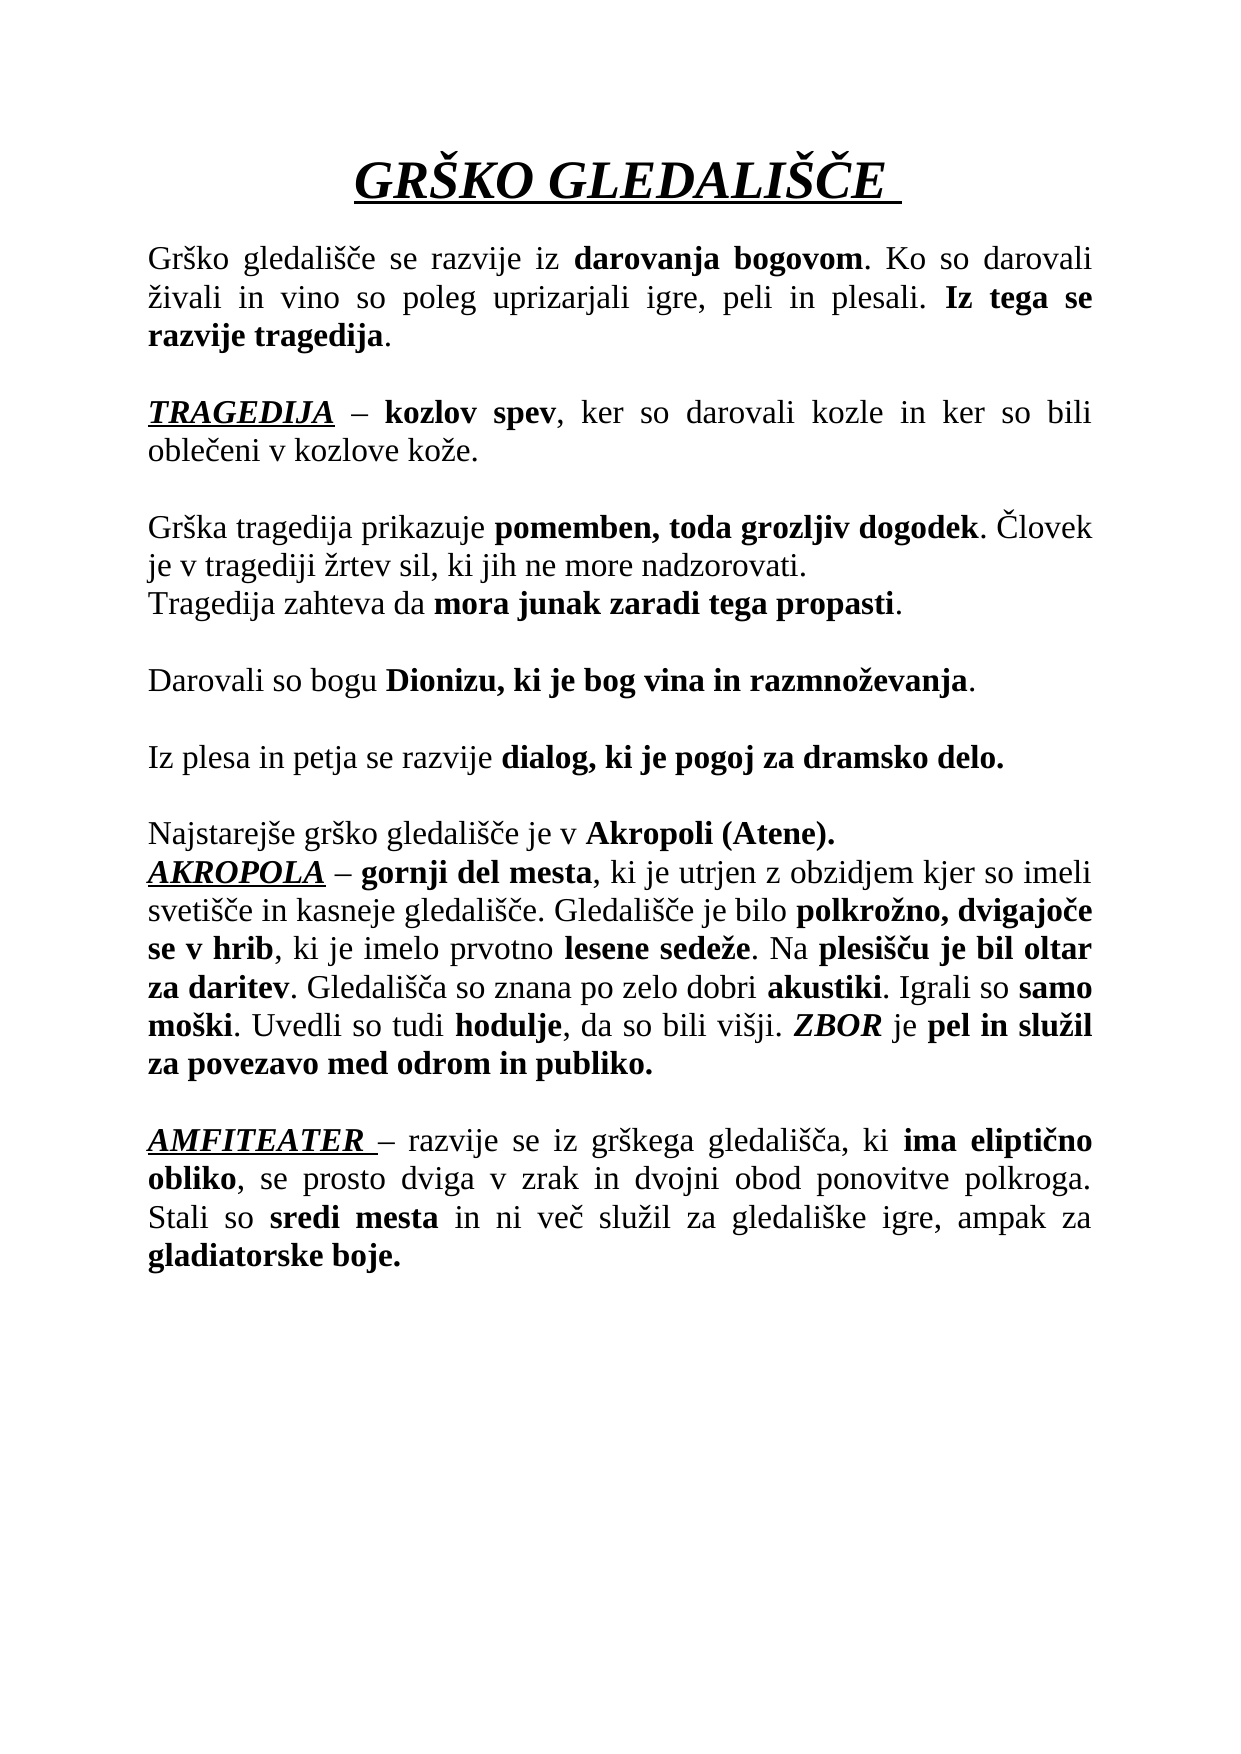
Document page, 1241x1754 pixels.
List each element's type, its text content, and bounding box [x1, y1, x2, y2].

text AMFITEATER – razvije se iz grškega gledališča, ki ima eliptično obliko, se prosto dviga v zrak in dvojni obod ponovitve polkroga. Stali so sredi mesta in ni več služil za gledališke igre, ampak za gladiatorske boje. [148, 1120, 1093, 1274]
text Grško gledališče se razvije iz darovanja bogovom. Ko so darovali živali in vino so poleg uprizarjali igre, peli in plesali. Iz tega se razvije tragedija. [148, 239, 1093, 354]
text AKROPOLA – gornji del mesta, ki je utrjen z obzidjem kjer so imeli svetišče in kasneje gledališče. Gledališče je bilo polkrožno, dvigajoče se v hrib, ki je imelo prvotno lesene sedeže. Na plesišču je bil oltar za daritev. Gledališča so znana po zelo dobri akustiki. Igrali so samo moški. Uvedli so tudi hodulje, da so bili višji. ZBOR je pel in služil za povezavo med odrom in publiko. [148, 852, 1093, 1082]
text Najstarejše grško gledališče je v Akropoli (Atene). [148, 814, 1093, 852]
text TRAGEDIJA – kozlov spev, ker so darovali kozle in ker so bili oblečeni v kozlove kože. [148, 392, 1093, 469]
text Iz plesa in petja se razvije dialog, ki je pogoj za dramsko delo. [148, 737, 1093, 775]
text Grška tragedija prikazuje pomemben, toda grozljiv dogodek. Človek je v tragediji žrtev sil, ki jih ne more nadzorovati. [148, 507, 1093, 584]
text Darovali so bogu Dionizu, ki je bog vina in razmnoževanja. [148, 660, 1093, 699]
text Tragedija zahteva da mora junak zaradi tega propasti. [148, 584, 1093, 622]
text GRŠKO GLEDALIŠČE [148, 148, 1093, 210]
